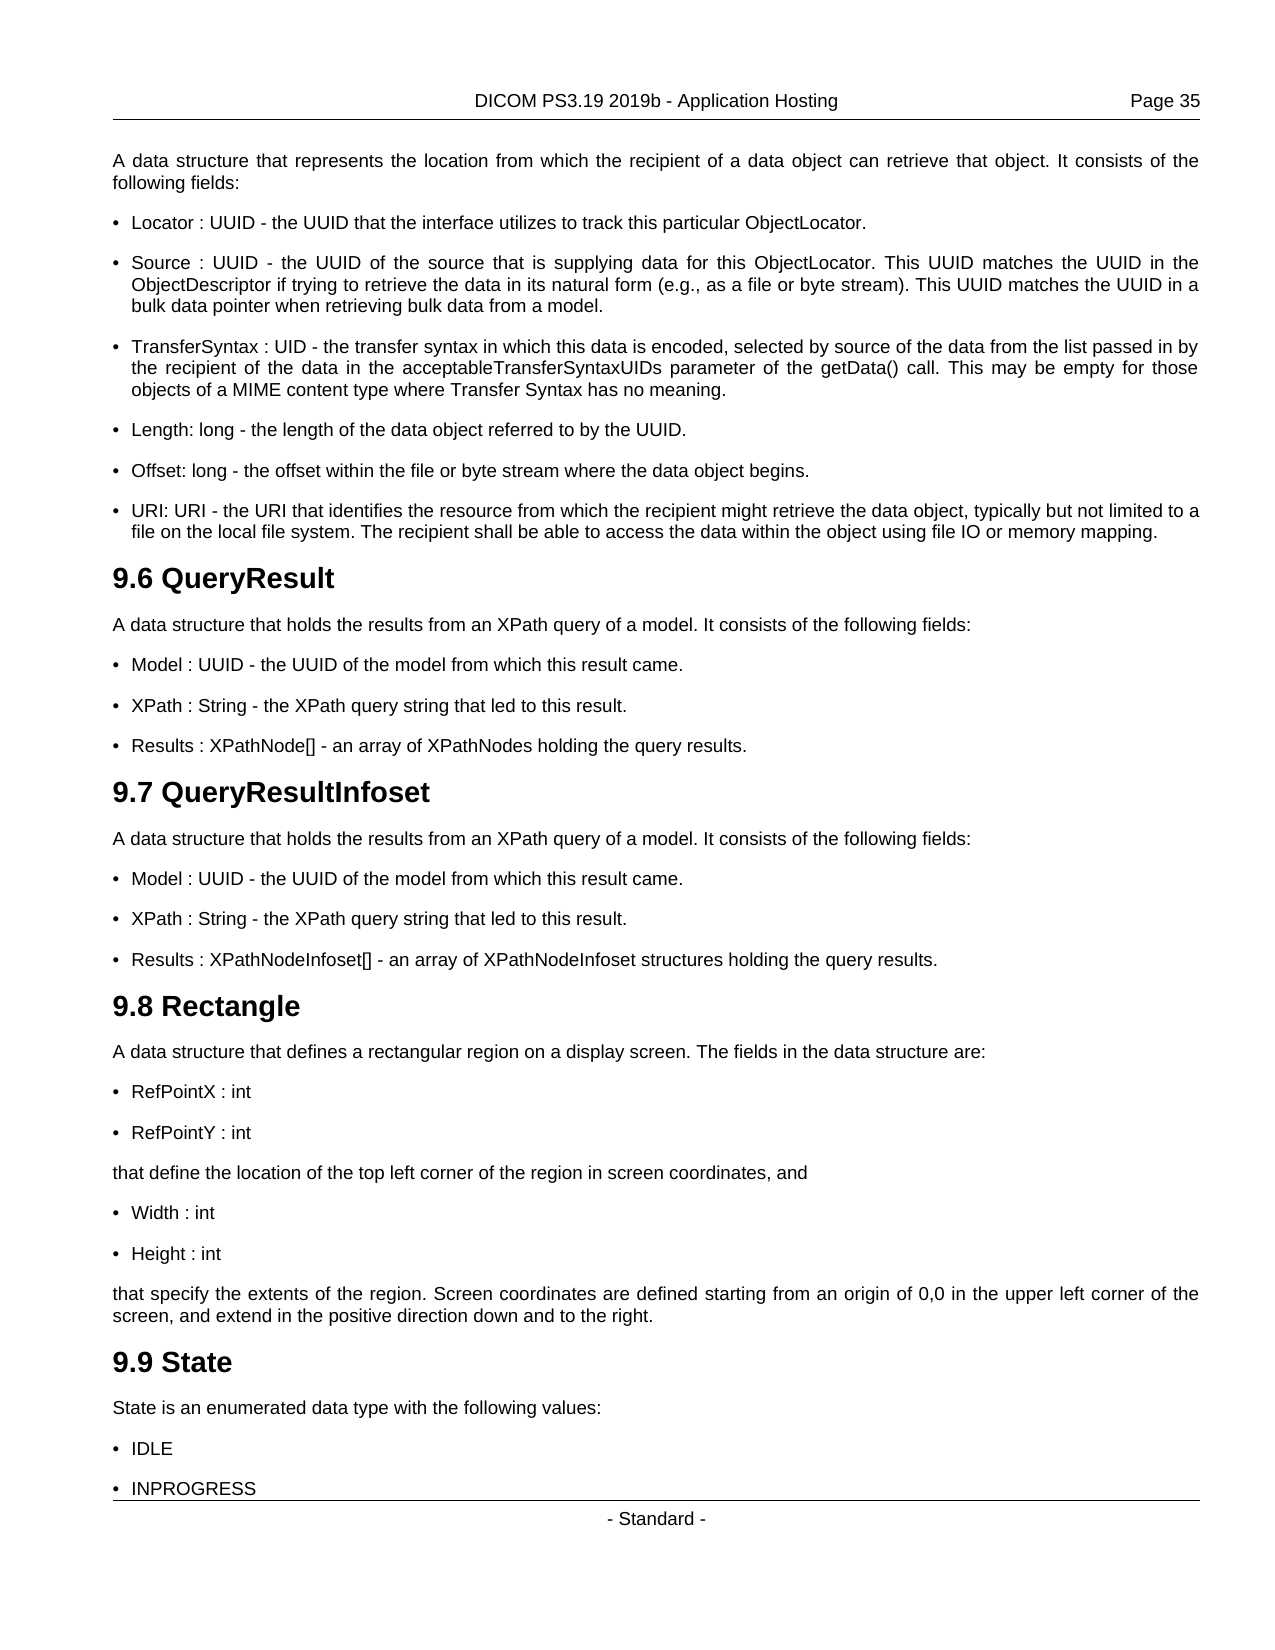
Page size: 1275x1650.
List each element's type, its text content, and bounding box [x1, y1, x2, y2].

text • URI: URI - the URI that identifies the resource from which the recipient might retrieve the data object, typically but not limited to a file on the local file system. The recipient shall be able to access the data within the object using file IO or memory mapping. [112, 500, 1200, 543]
text 9.6 QueryResult [112, 562, 1200, 595]
text A data structure that defines a rectangular region on a display screen. The fields in the data structure are: [112, 1041, 1200, 1062]
text 9.9 State [112, 1345, 1200, 1378]
text • Source : UUID - the UUID of the source that is supplying data for this ObjectLocator. This UUID matches the UUID in the ObjectDescriptor if trying to retrieve the data in its natural form (e.g., as a file or byte stream). This UUID matches the UUID in a bulk data pointer when retrieving bulk data from a model. [112, 252, 1200, 317]
text that define the location of the top left corner of the region in screen coordinates, and [112, 1162, 1200, 1183]
text • Locator : UUID - the UUID that the interface utilizes to track this particular ObjectLocator. [112, 212, 1200, 233]
text A data structure that represents the location from which the recipient of a data object can retrieve that object. It consists of the following fields: [112, 150, 1200, 193]
text • XPath : String - the XPath query string that led to this result. [112, 694, 1200, 716]
text • Offset: long - the offset within the file or byte stream where the data object begins. [112, 459, 1200, 481]
text • Width : int [112, 1202, 1200, 1224]
text • Results : XPathNode[] - an array of XPathNodes holding the query results. [112, 735, 1200, 756]
text • XPath : String - the XPath query string that led to this result. [112, 908, 1200, 929]
text • RefPointY : int [112, 1122, 1200, 1143]
text • Model : UUID - the UUID of the model from which this result came. [112, 868, 1200, 889]
text 9.7 QueryResultInfoset [112, 775, 1200, 809]
text A data structure that holds the results from an XPath query of a model. It consists of the following fields: [112, 614, 1200, 635]
text • Model : UUID - the UUID of the model from which this result came. [112, 654, 1200, 676]
text 9.8 Rectangle [112, 989, 1200, 1022]
text • TransferSyntax : UID - the transfer syntax in which this data is encoded, selected by source of the data from the list passed in by the recipient of the data in the acceptableTransferSyntaxUIDs parameter of the getData() call. This may be empty for those objects of a MIME content type where Transfer Syntax has no meaning. [112, 336, 1200, 400]
text • INPROGRESS [112, 1478, 1200, 1499]
text • Length: long - the length of the data object referred to by the UUID. [112, 419, 1200, 441]
text State is an enumerated data type with the following values: [112, 1397, 1200, 1418]
text A data structure that holds the results from an XPath query of a model. It consists of the following fields: [112, 827, 1200, 849]
text • RefPointX : int [112, 1081, 1200, 1103]
text that specify the extents of the region. Screen coordinates are defined starting from an origin of 0,0 in the upper left corner of the screen, and extend in the positive direction down and to the right. [112, 1283, 1200, 1326]
text • IDLE [112, 1437, 1200, 1459]
text • Height : int [112, 1242, 1200, 1264]
text • Results : XPathNodeInfoset[] - an array of XPathNodeInfoset structures holding the query results. [112, 948, 1200, 970]
